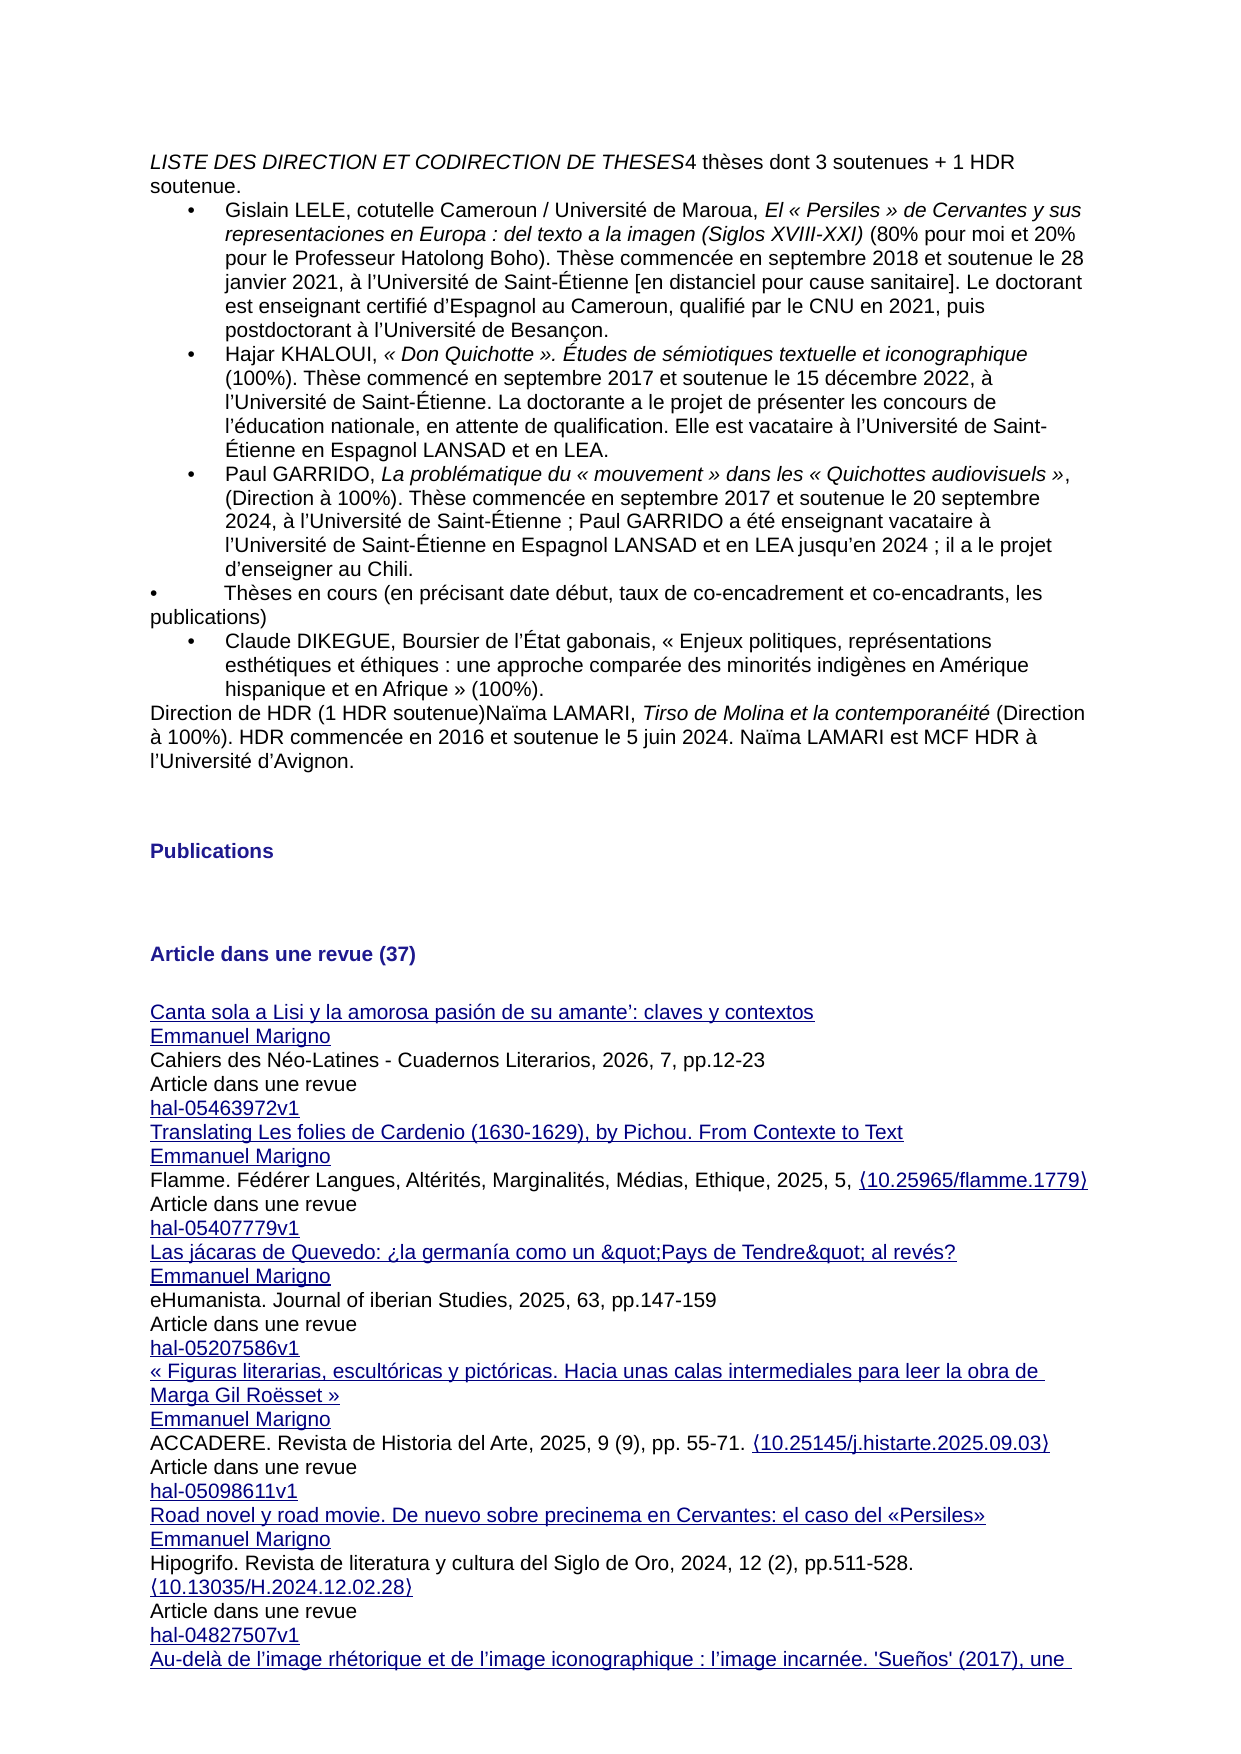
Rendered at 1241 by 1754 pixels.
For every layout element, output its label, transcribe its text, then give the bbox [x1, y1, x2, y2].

subtitle Article dans une revue (37) [150, 942, 1090, 966]
text Direction de HDR (1 HDR soutenue)Naïma LAMARI, Tirso de Molina et la contemporanéité (Direction à 100%). HDR commencée en 2016 et soutenue le 5 juin 2024. Naïma LAMARI est MCF HDR à l’Université d’Avignon. [150, 701, 1090, 773]
table_cell « Figuras literarias, escultóricas y pictóricas. Hacia unas calas intermediales para leer la obra de Marga Gil Roësset » Emmanuel Marigno ACCADERE. Revista de Historia del Arte, 2025, 9 (9), pp. 55-71. ⟨10.25145/j.histarte.2025.09.03⟩ Article dans une revue hal-05098611v1 [150, 1359, 1090, 1503]
list Hajar KHALOUI, « Don Quichotte ». Études de sémiotiques textuelle et iconographique (100%). Thèse commencé en septembre 2017 et soutenue le 15 décembre 2022, à l’Université de Saint-Étienne. La doctorante a le projet de présenter les concours de l’éducation nationale, en attente de qualification. Elle est vacataire à l’Université de Saint-Étienne en Espagnol LANSAD et en LEA. [187, 342, 1090, 461]
list Claude DIKEGUE, Boursier de l’État gabonais, « Enjeux politiques, représentations esthétiques et éthiques : une approche comparée des minorités indigènes en Amérique hispanique et en Afrique » (100%). [187, 629, 1090, 701]
subtitle Publications [150, 838, 1090, 862]
table_cell Translating Les folies de Cardenio (1630-1629), by Pichou. From Contexte to Text Emmanuel Marigno Flamme. Fédérer Langues, Altérités, Marginalités, Médias, Ethique, 2025, 5, ⟨10.25965/flamme.1779⟩ Article dans une revue hal-05407779v1 [150, 1120, 1090, 1239]
list Paul GARRIDO, La problématique du « mouvement » dans les « Quichottes audiovisuels », (Direction à 100%). Thèse commencée en septembre 2017 et soutenue le 20 septembre 2024, à l’Université de Saint-Étienne ; Paul GARRIDO a été enseignant vacataire à l’Université de Saint-Étienne en Espagnol LANSAD et en LEA jusqu’en 2024 ; il a le projet d’enseigner au Chili. [187, 461, 1090, 581]
table_cell Au-delà de l’image rhétorique et de l’image iconographique : l’image incarnée. 'Sueños' (2017), une [150, 1647, 1090, 1671]
table_cell Road novel y road movie. De nuevo sobre precinema en Cervantes: el caso del «Persiles» Emmanuel Marigno Hipogrifo. Revista de literatura y cultura del Siglo de Oro, 2024, 12 (2), pp.511-528. ⟨10.13035/H.2024.12.02.28⟩ Article dans une revue hal-04827507v1 [150, 1503, 1090, 1647]
table_header Canta sola a Lisi y la amorosa pasión de su amante’: claves y contextos Emmanuel Marigno Cahiers des Néo-Latines - Cuadernos Literarios, 2026, 7, pp.12-23 Article dans une revue hal-05463972v1 [150, 1000, 1090, 1120]
text LISTE DES DIRECTION ET CODIRECTION DE THESES4 thèses dont 3 soutenues + 1 HDR soutenue. [150, 150, 1090, 198]
list Gislain LELE, cotutelle Cameroun / Université de Maroua, El « Persiles » de Cervantes y sus representaciones en Europa : del texto a la imagen (Siglos XVIII-XXI) (80% pour moi et 20% pour le Professeur Hatolong Boho). Thèse commencée en septembre 2018 et soutenue le 28 janvier 2021, à l’Université de Saint-Étienne [en distanciel pour cause sanitaire]. Le doctorant est enseignant certifié d’Espagnol au Cameroun, qualifié par le CNU en 2021, puis postdoctorant à l’Université de Besançon. [187, 198, 1090, 342]
text • Thèses en cours (en précisant date début, taux de co-encadrement et co-encadrants, les publications) [150, 581, 1090, 629]
table_cell Las jácaras de Quevedo: ¿la germanía como un &quot;Pays de Tendre&quot; al revés? Emmanuel Marigno eHumanista. Journal of iberian Studies, 2025, 63, pp.147-159 Article dans une revue hal-05207586v1 [150, 1240, 1090, 1359]
